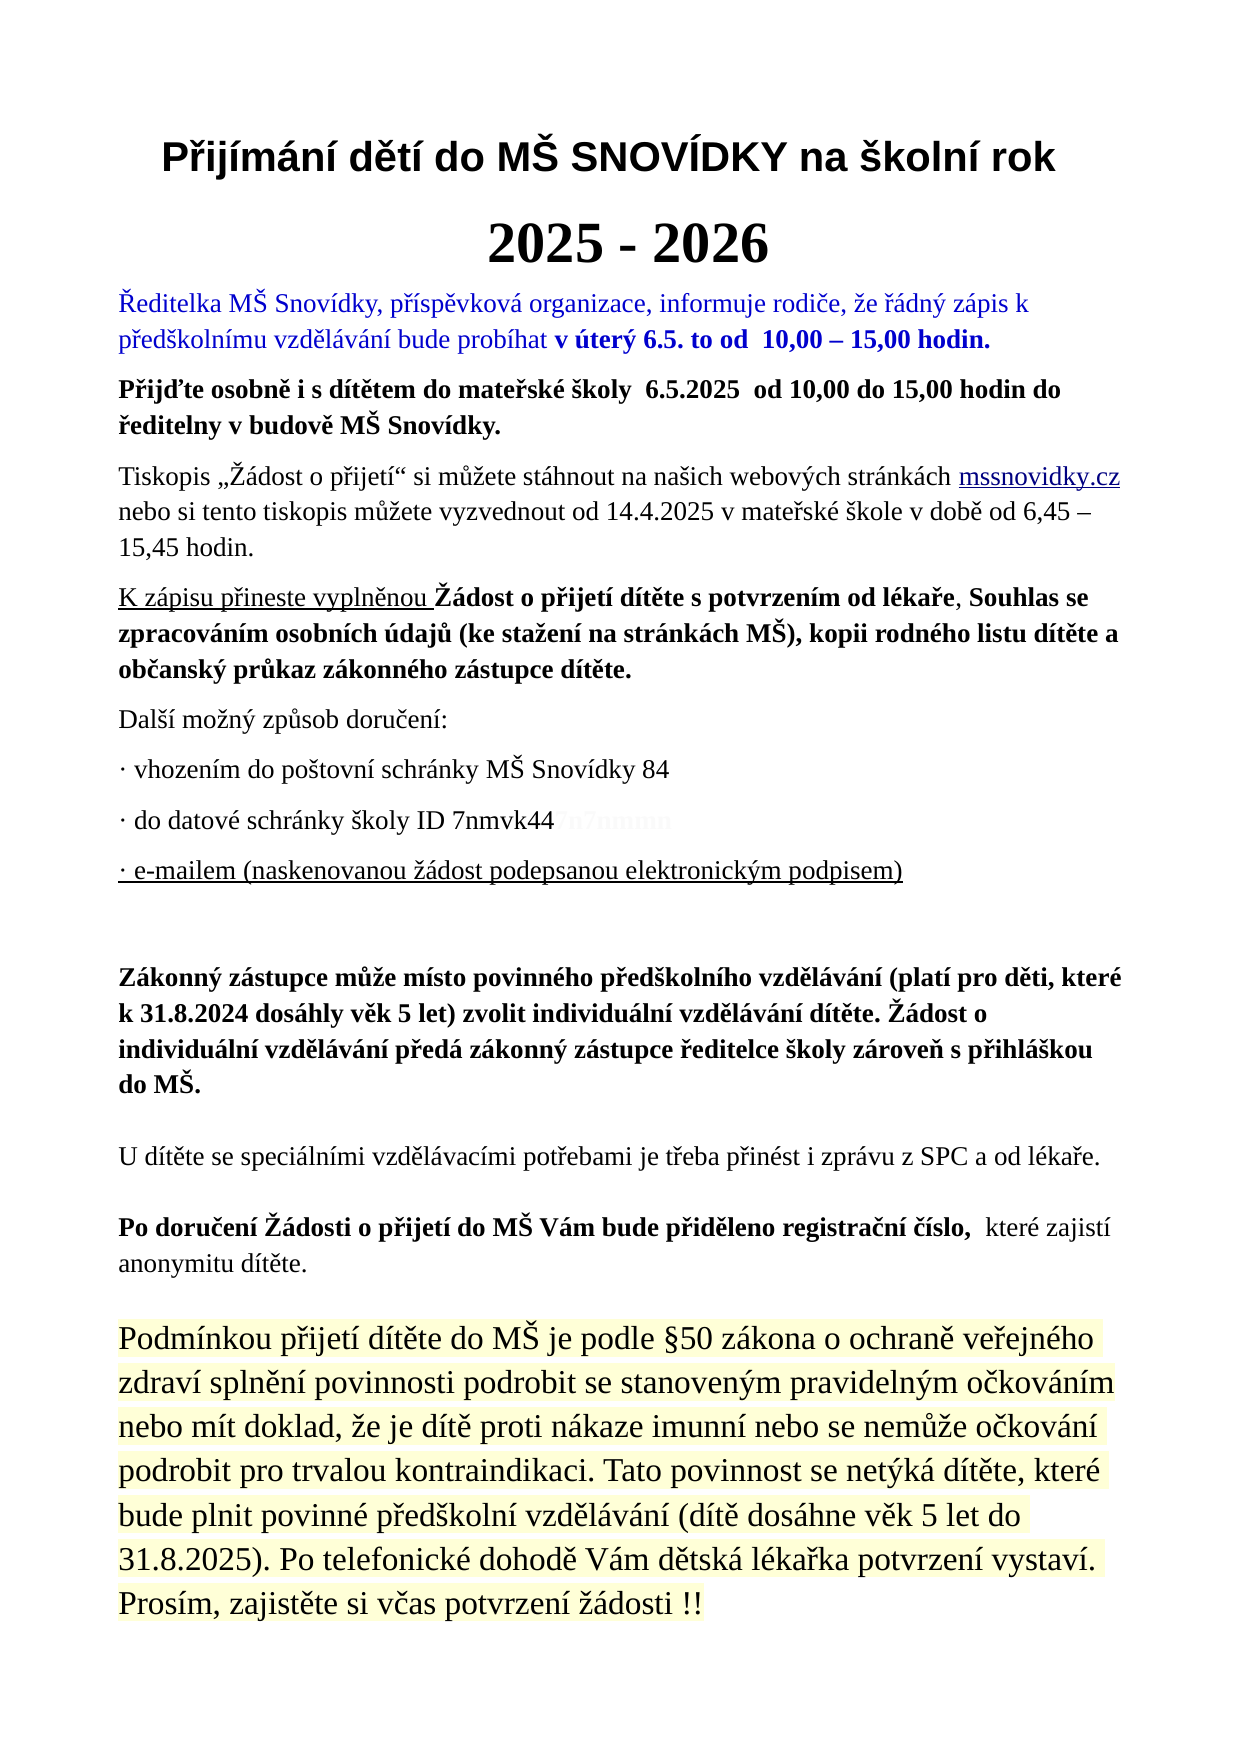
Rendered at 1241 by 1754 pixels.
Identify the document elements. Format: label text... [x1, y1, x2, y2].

text · e-mailem (naskenovanou žádost podepsanou elektronickým podpisem) [118, 854, 1122, 885]
text · do datové schránky školy ID 7nmvk447n7nmmn [118, 804, 1122, 835]
subtitle Přijímání dětí do MŠ SNOVÍDKY na školní rok [118, 133, 1122, 181]
text Ředitelka MŠ Snovídky, příspěvková organizace, informuje rodiče, že řádný zápis k předškolnímu vzdělávání bude probíhat v úterý 6.5. to od 10,00 – 15,00 hodin. [118, 287, 1122, 354]
text U dítěte se speciálními vzdělávacími potřebami je třeba přinést i zprávu z SPC a od lékaře. [118, 1140, 1122, 1171]
text Tiskopis „Žádost o přijetí“ si můžete stáhnout na našich webových stránkách mssnovidky.cz nebo si tento tiskopis můžete vyzvednout od 14.4.2025 v mateřské škole v době od 6,45 – 15,45 hodin. [118, 459, 1122, 562]
subtitle 2025 - 2026 [118, 208, 1122, 275]
text Zákonný zástupce může místo povinného předškolního vzdělávání (platí pro děti, které k 31.8.2024 dosáhly věk 5 let) zvolit individuální vzdělávání dítěte. Žádost o individuální vzdělávání předá zákonný zástupce ředitelce školy zároveň s přihláškou do MŠ. [118, 961, 1122, 1099]
text Další možný způsob doručení: [118, 703, 1122, 734]
text Podmínkou přijetí dítěte do MŠ je podle §50 zákona o ochraně veřejného zdraví splnění povinnosti podrobit se stanoveným pravidelným očkováním nebo mít doklad, že je dítě proti nákaze imunní nebo se nemůže očkování podrobit pro trvalou kontraindikaci. Tato povinnost se netýká dítěte, které bude plnit povinné předškolní vzdělávání (dítě dosáhne věk 5 let do 31.8.2025). Po telefonické dohodě Vám dětská lékařka potvrzení vystaví. Prosím, zajistěte si včas potvrzení žádosti !! [118, 1318, 1122, 1621]
text K zápisu přineste vyplněnou Žádost o přijetí dítěte s potvrzením od lékaře, Souhlas se zpracováním osobních údajů (ke stažení na stránkách MŠ), kopii rodného listu dítěte a občanský průkaz zákonného zástupce dítěte. [118, 581, 1122, 684]
text Přijďte osobně i s dítětem do mateřské školy 6.5.2025 od 10,00 do 15,00 hodin do ředitelny v budově MŠ Snovídky. [118, 373, 1122, 440]
text Po doručení Žádosti o přijetí do MŠ Vám bude přiděleno registrační číslo, které zajistí anonymitu dítěte. [118, 1211, 1122, 1278]
text · vhozením do poštovní schránky MŠ Snovídky 84 [118, 753, 1122, 784]
